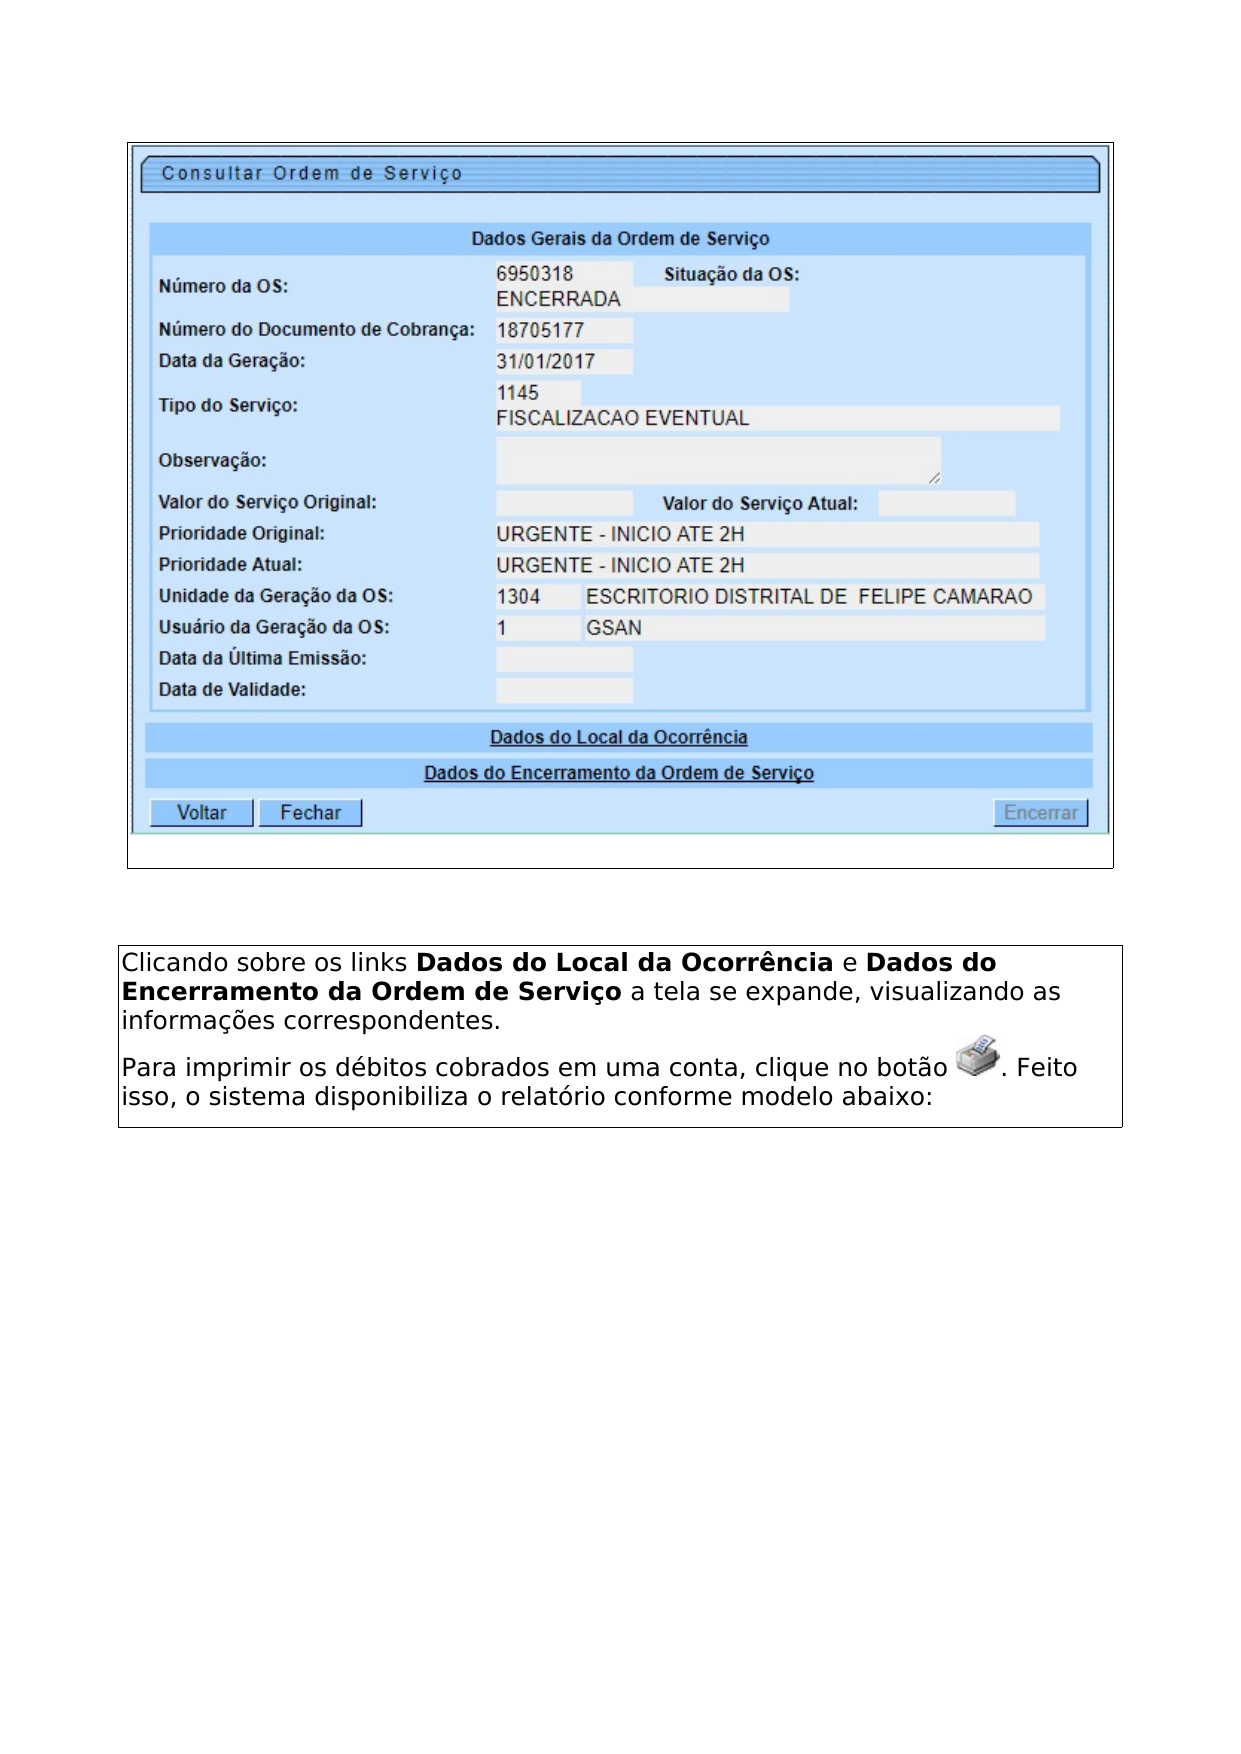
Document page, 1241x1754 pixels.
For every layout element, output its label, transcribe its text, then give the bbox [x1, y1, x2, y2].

picture [129, 144, 1111, 836]
table_header Clicando sobre os links Dados do Local da Ocorrência e Dados do Encerramento da Ordem de Serviço a tela se expande, visualizando as informações correspondentes. Para imprimir os débitos cobrados em uma conta, clique no botão . Feito isso, o sistema disponibiliza o relatório conforme modelo abaixo: [119, 946, 1122, 1127]
table_header [128, 143, 1113, 868]
picture [956, 1035, 1001, 1076]
